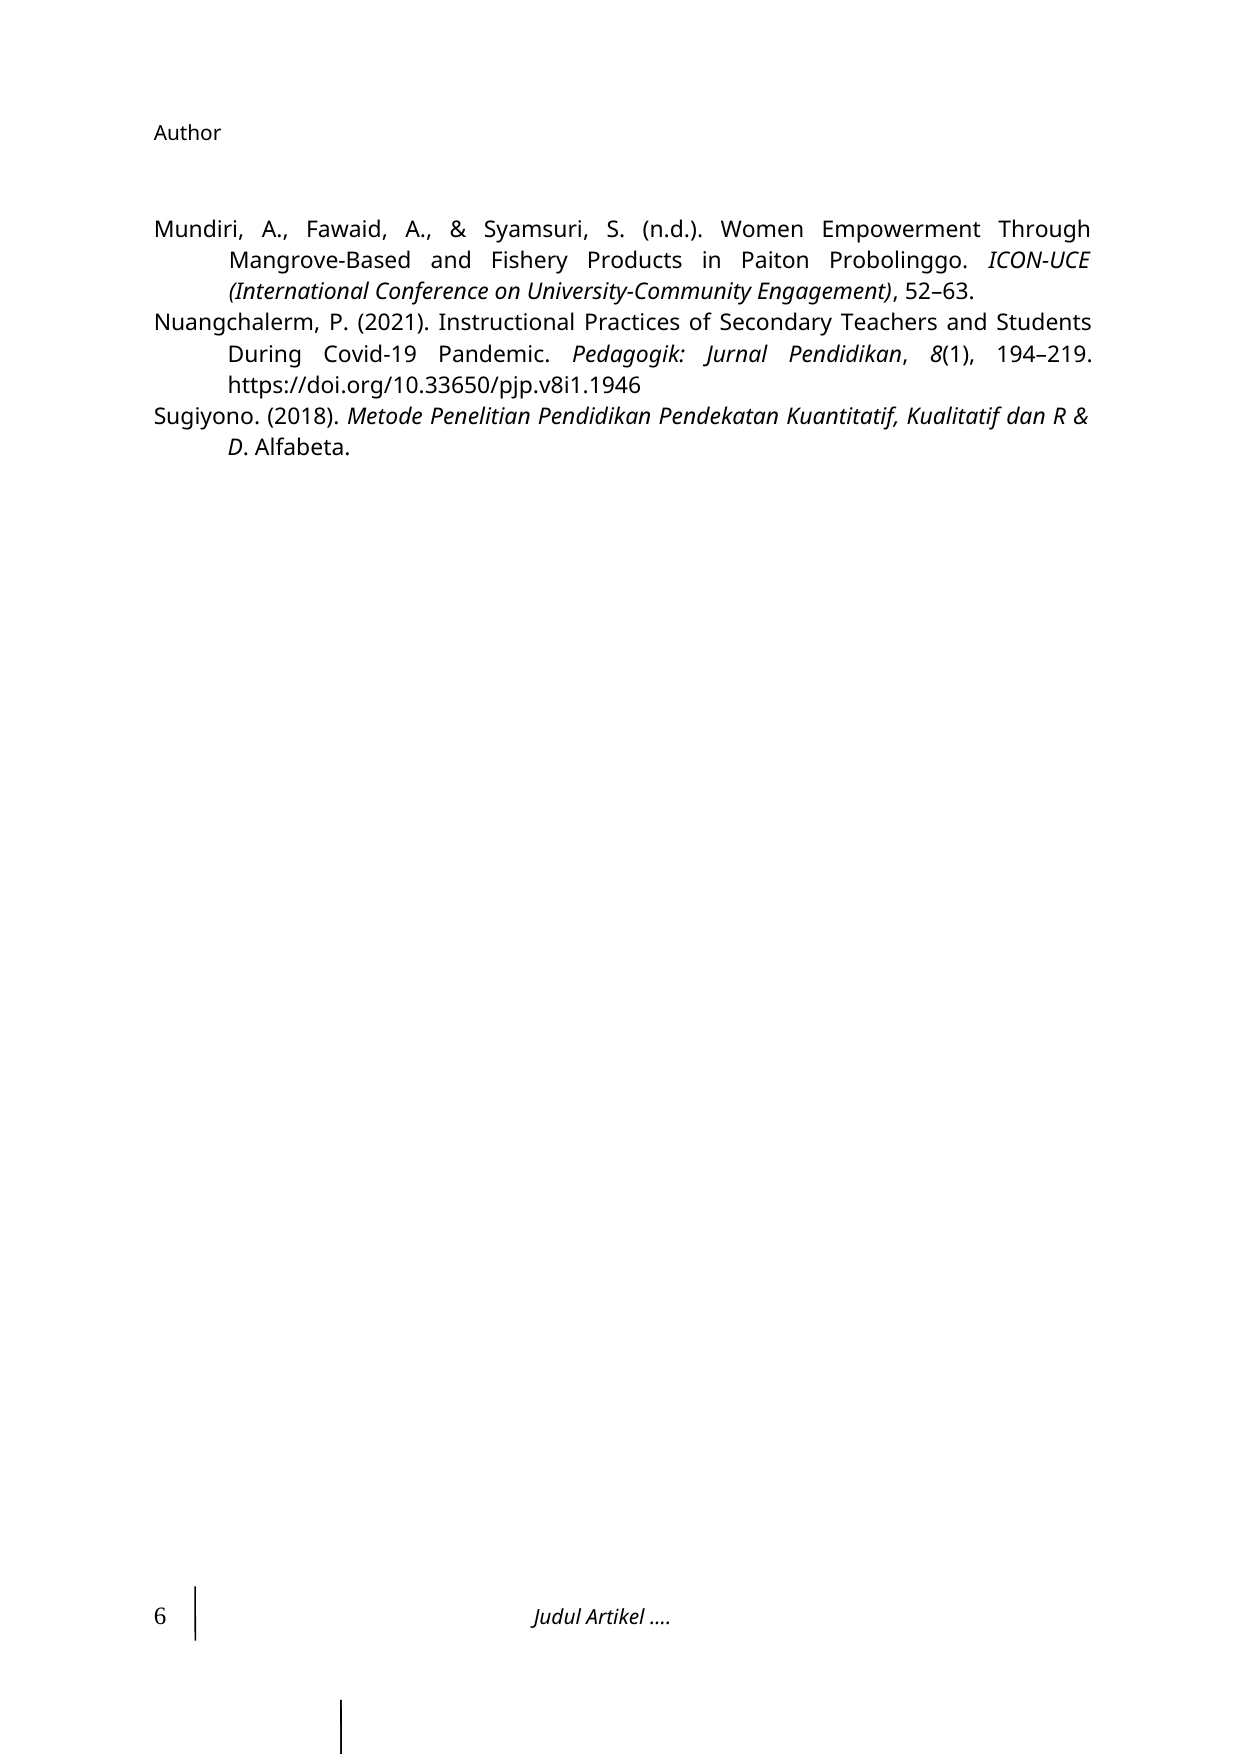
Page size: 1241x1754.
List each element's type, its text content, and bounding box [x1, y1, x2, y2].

text Sugiyono. (2018). Metode Penelitian Pendidikan Pendekatan Kuantitatif, Kualitatif dan R & D. Alfabeta. [153, 400, 1092, 463]
text Nuangchalerm, P. (2021). Instructional Practices of Secondary Teachers and Students During Covid-19 Pandemic. Pedagogik: Jurnal Pendidikan, 8(1), 194–219. https://doi.org/10.33650/pjp.v8i1.1946 [153, 306, 1092, 400]
text Mundiri, A., Fawaid, A., & Syamsuri, S. (n.d.). Women Empowerment Through Mangrove-Based and Fishery Products in Paiton Probolinggo. ICON-UCE (International Conference on University-Community Engagement), 52–63. [153, 213, 1092, 306]
